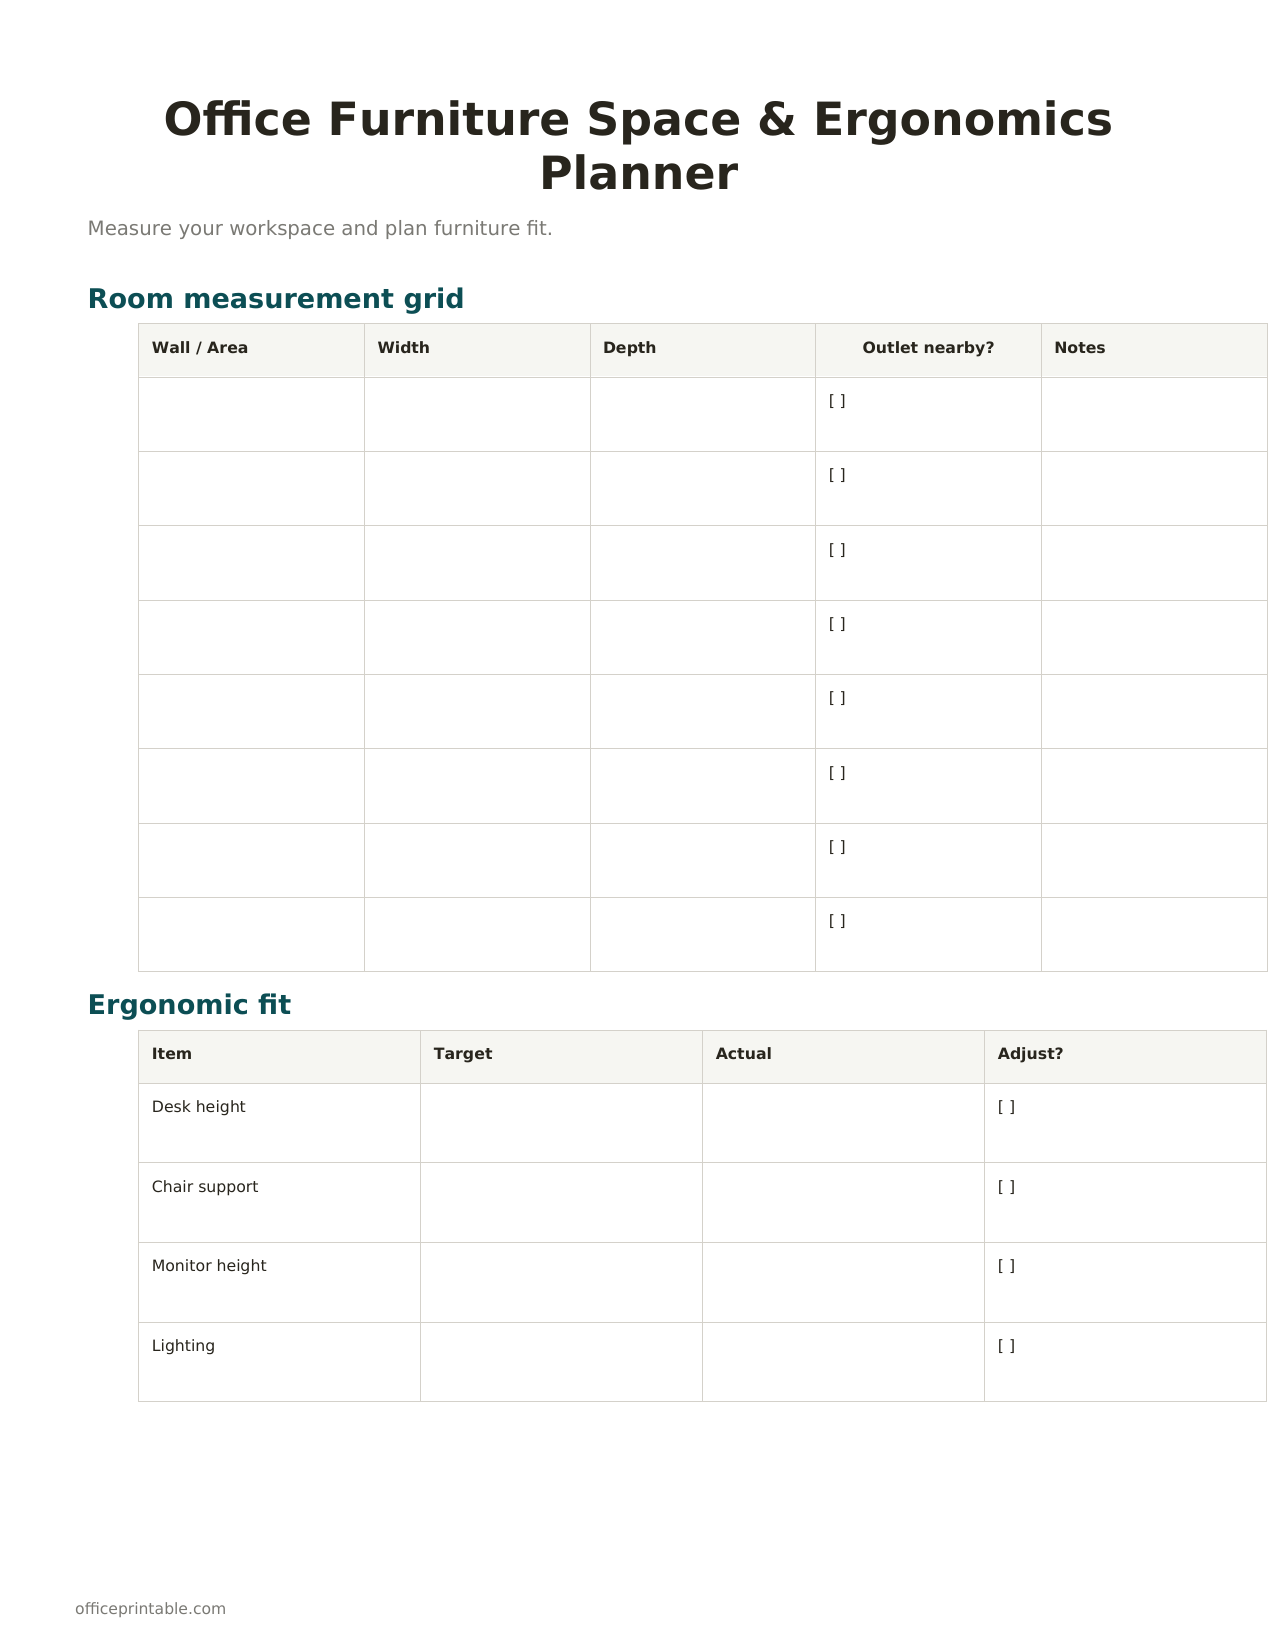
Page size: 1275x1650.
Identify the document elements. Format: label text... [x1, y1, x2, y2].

table_cell [591, 898, 815, 971]
table_cell [1042, 824, 1267, 897]
table_cell [139, 452, 364, 525]
table_cell [703, 1243, 984, 1321]
table_header Actual [703, 1031, 984, 1083]
text Measure your workspace and plan furniture fit. [87, 220, 1202, 240]
table_cell [ ] [985, 1243, 1266, 1321]
table_cell [591, 824, 815, 897]
table_header Target [421, 1031, 702, 1083]
table_cell [139, 601, 364, 674]
table_cell [365, 675, 590, 748]
table_cell [365, 824, 590, 897]
table_header Outlet nearby? [816, 324, 1041, 376]
table_cell [139, 378, 364, 451]
table_header Item [139, 1031, 420, 1083]
table_cell [1042, 675, 1267, 748]
table_cell [703, 1323, 984, 1401]
table_cell [ ] [816, 526, 1041, 599]
table_cell [365, 378, 590, 451]
table_cell [365, 526, 590, 599]
table_cell [1042, 378, 1267, 451]
table_cell [ ] [816, 749, 1041, 822]
table_cell [421, 1323, 702, 1401]
table_cell [421, 1163, 702, 1242]
table_cell [ ] [985, 1163, 1266, 1242]
text Office Furniture Space & Ergonomics Planner [149, 92, 1127, 200]
table_cell [ ] [816, 378, 1041, 451]
table_cell [421, 1084, 702, 1162]
table_cell [703, 1163, 984, 1242]
table_cell [703, 1084, 984, 1162]
text Room measurement grid [87, 286, 1202, 313]
table_cell [1042, 526, 1267, 599]
table_cell [ ] [985, 1084, 1266, 1162]
table_cell [139, 675, 364, 748]
table_cell [139, 898, 364, 971]
table_header Width [365, 324, 590, 376]
table_cell [ ] [816, 898, 1041, 971]
table_cell [139, 526, 364, 599]
table_cell [139, 824, 364, 897]
table_cell [421, 1243, 702, 1321]
table_cell [591, 452, 815, 525]
text Ergonomic fit [87, 993, 1202, 1020]
table_cell [591, 749, 815, 822]
table_cell [1042, 601, 1267, 674]
table_cell [1042, 898, 1267, 971]
table_cell [365, 898, 590, 971]
table_cell [1042, 749, 1267, 822]
table_header Notes [1042, 324, 1267, 376]
table_cell [591, 378, 815, 451]
table_header Adjust? [985, 1031, 1266, 1083]
table_cell [ ] [816, 675, 1041, 748]
table_header Wall / Area [139, 324, 364, 376]
table_cell [365, 749, 590, 822]
table_cell [591, 675, 815, 748]
table_cell Monitor height [139, 1243, 420, 1321]
table_cell [ ] [816, 824, 1041, 897]
table_header Depth [591, 324, 815, 376]
table_cell [1042, 452, 1267, 525]
table_cell [591, 526, 815, 599]
table_cell [139, 749, 364, 822]
table_cell Desk height [139, 1084, 420, 1162]
table_cell [ ] [985, 1323, 1266, 1401]
text officeprintable.com [75, 1602, 1202, 1617]
table_cell Lighting [139, 1323, 420, 1401]
table_cell [365, 601, 590, 674]
table_cell Chair support [139, 1163, 420, 1242]
table_cell [365, 452, 590, 525]
table_cell [ ] [816, 452, 1041, 525]
table_cell [591, 601, 815, 674]
table_cell [ ] [816, 601, 1041, 674]
